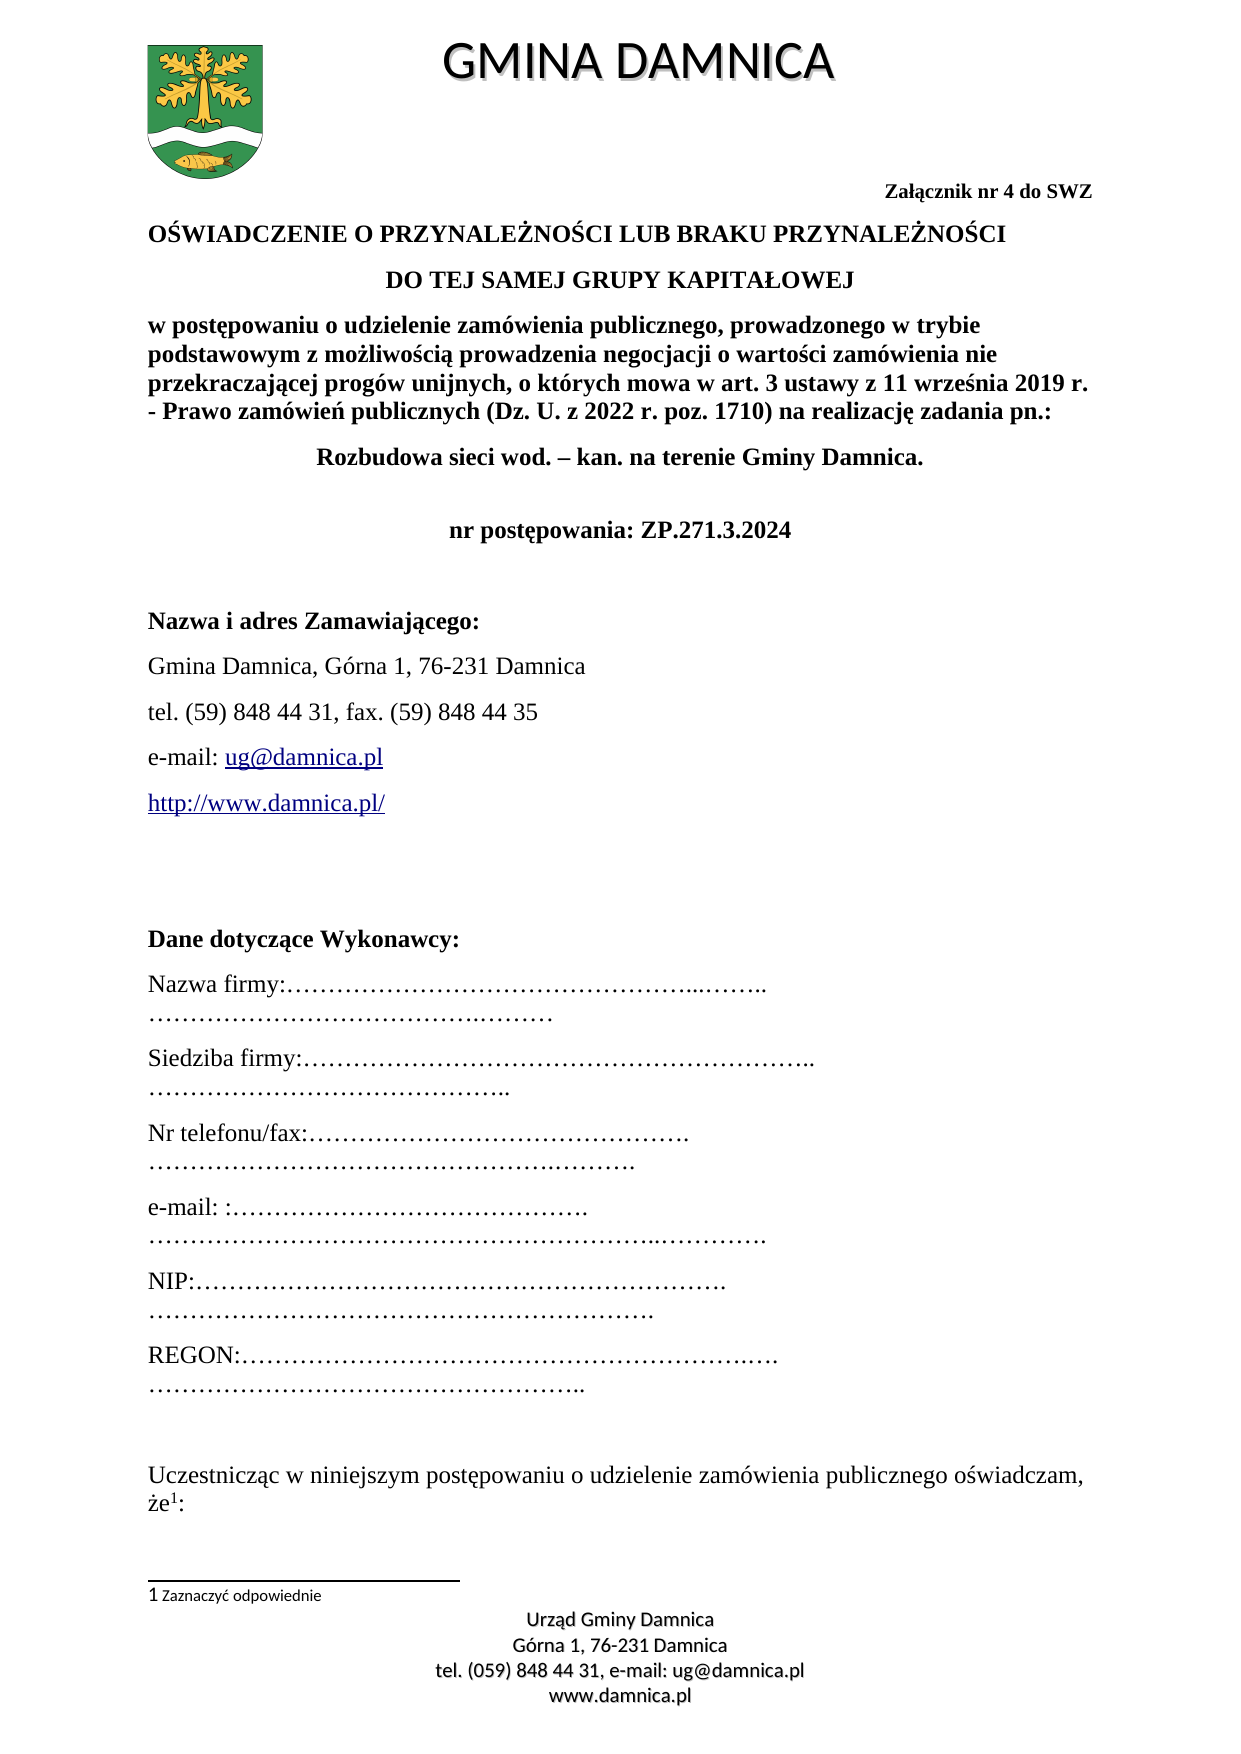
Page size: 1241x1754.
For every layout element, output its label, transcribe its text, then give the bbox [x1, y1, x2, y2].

text Siedziba firmy:……………………………………………………..…………………………………….. [148, 1043, 1093, 1101]
text Nazwa i adres Zamawiającego: [148, 606, 1093, 635]
text Zaznaczyć odpowiednie [148, 1581, 1093, 1606]
text Rozbudowa sieci wod. – kan. na terenie Gminy Damnica. [148, 442, 1093, 471]
text w postępowaniu o udzielenie zamówienia publicznego, prowadzonego w trybie podstawowym z możliwością prowadzenia negocjacji o wartości zamówienia nie przekraczającej progów unijnych, o których mowa w art. 3 ustawy z 11 września 2019 r. - Prawo zamówień publicznych (Dz. U. z 2022 r. poz. 1710) na realizację zadania pn.: [148, 310, 1093, 425]
text Nr telefonu/fax:……………………………………….………………………………………….………. [148, 1118, 1093, 1175]
text http://www.damnica.pl/ [148, 788, 1093, 816]
text Nazwa firmy:…………………………………………...……..………………………………….……… [148, 969, 1093, 1027]
text nr postępowania: ZP.271.3.2024 [148, 515, 1093, 544]
text REGON:…………………………………………………….….…………………………………………….. [148, 1340, 1093, 1398]
text Uczestnicząc w niniejszym postępowaniu o udzielenie zamówienia publicznego oświadczam, że: [148, 1460, 1093, 1517]
text NIP:……………………………………………………….……………………………………………………. [148, 1266, 1093, 1323]
text e-mail: :…………………………………….……………………………………………………..…………. [148, 1192, 1093, 1249]
text Załącznik nr 4 do SWZ [148, 178, 1093, 203]
text Dane dotyczące Wykonawcy: [148, 924, 1093, 953]
text e-mail: ug@damnica.pl [148, 742, 1093, 771]
text tel. (59) 848 44 31, fax. (59) 848 44 35 [148, 697, 1093, 726]
text Gmina Damnica, Górna 1, 76-231 Damnica [148, 651, 1093, 680]
text DO TEJ SAMEJ GRUPY KAPITAŁOWEJ [148, 265, 1093, 293]
text OŚWIADCZENIE O PRZYNALEŻNOŚCI LUB BRAKU PRZYNALEŻNOŚCI [148, 219, 1093, 248]
